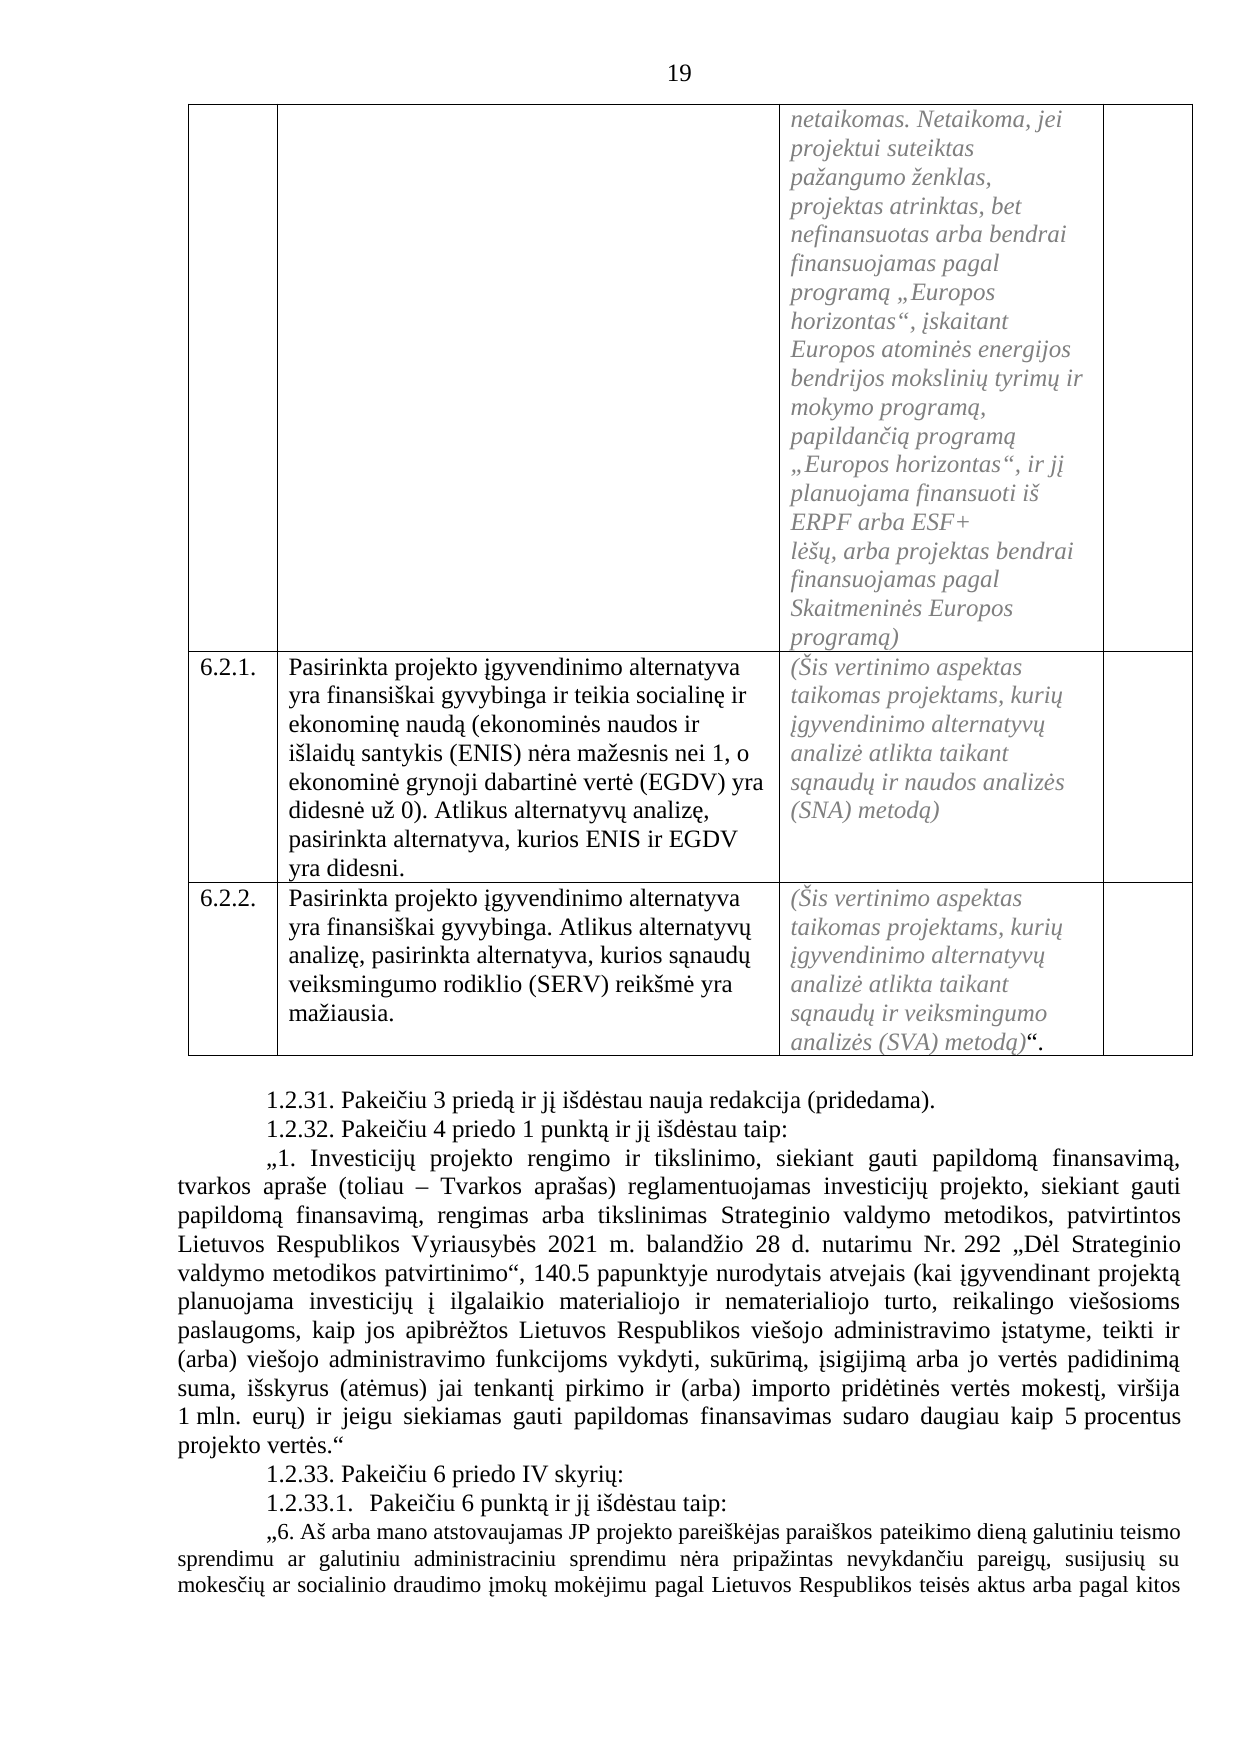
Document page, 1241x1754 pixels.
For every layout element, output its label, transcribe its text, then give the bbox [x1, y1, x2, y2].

table_header netaikomas. Netaikoma, jei projektui suteiktas pažangumo ženklas, projektas atrinktas, bet nefinansuotas arba bendrai finansuojamas pagal programą „Europos horizontas“, įskaitant Europos atominės energijos bendrijos mokslinių tyrimų ir mokymo programą, papildančią programą „Europos horizontas“, ir jį planuojama finansuoti iš ERPF arba ESF+ lėšų, arba projektas bendrai finansuojamas pagal Skaitmeninės Europos programą) [780, 105, 1103, 651]
table_header [1104, 105, 1192, 651]
table_cell 6.2.2. [189, 883, 277, 1055]
text 1.2.31. Pakeičiu 3 priedą ir jį išdėstau nauja redakcija (pridedama). [266, 1085, 1181, 1114]
table_header [189, 105, 277, 651]
text 1.2.33. Pakeičiu 6 priedo IV skyrių: [266, 1459, 1181, 1488]
table_cell (Šis vertinimo aspektas taikomas projektams, kurių įgyvendinimo alternatyvų analizė atlikta taikant sąnaudų ir veiksmingumo analizės (SVA) metodą)“. [780, 883, 1103, 1055]
table_cell [1104, 652, 1192, 882]
table_cell Pasirinkta projekto įgyvendinimo alternatyva yra finansiškai gyvybinga. Atlikus alternatyvų analizę, pasirinkta alternatyva, kurios sąnaudų veiksmingumo rodiklio (SERV) reikšmė yra mažiausia. [278, 883, 779, 1055]
table_cell [1104, 883, 1192, 1055]
table_cell Pasirinkta projekto įgyvendinimo alternatyva yra finansiškai gyvybinga ir teikia socialinę ir ekonominę naudą (ekonominės naudos ir išlaidų santykis (ENIS) nėra mažesnis nei 1, o ekonominė grynoji dabartinė vertė (EGDV) yra didesnė už 0). Atlikus alternatyvų analizę, pasirinkta alternatyva, kurios ENIS ir EGDV yra didesni. [278, 652, 779, 882]
text „6. Aš arba mano atstovaujamas JP projekto pareiškėjas paraiškos pateikimo dieną galutiniu teismo sprendimu ar galutiniu administraciniu sprendimu nėra pripažintas nevykdančiu pareigų, susijusių su mokesčių ar socialinio draudimo įmokų mokėjimu pagal Lietuvos Respublikos teisės aktus arba pagal kitos [177, 1516, 1181, 1598]
text 1.2.32. Pakeičiu 4 priedo 1 punktą ir jį išdėstau taip: [266, 1114, 1181, 1143]
text „1. Investicijų projekto rengimo ir tikslinimo, siekiant gauti papildomą finansavimą, tvarkos apraše (toliau – Tvarkos aprašas) reglamentuojamas investicijų projekto, siekiant gauti papildomą finansavimą, rengimas arba tikslinimas Strateginio valdymo metodikos, patvirtintos Lietuvos Respublikos Vyriausybės 2021 m. balandžio 28 d. nutarimu Nr. 292 „Dėl Strateginio valdymo metodikos patvirtinimo“, 140.5 papunktyje nurodytais atvejais (kai įgyvendinant projektą planuojama investicijų į ilgalaikio materialiojo ir nematerialiojo turto, reikalingo viešosioms paslaugoms, kaip jos apibrėžtos Lietuvos Respublikos viešojo administravimo įstatyme, teikti ir (arba) viešojo administravimo funkcijoms vykdyti, sukūrimą, įsigijimą arba jo vertės padidinimą suma, išskyrus (atėmus) jai tenkantį pirkimo ir (arba) importo pridėtinės vertės mokestį, viršija 1 mln. eurų) ir jeigu siekiamas gauti papildomas finansavimas sudaro daugiau kaip 5 procentus projekto vertės.“ [177, 1143, 1181, 1459]
table_cell (Šis vertinimo aspektas taikomas projektams, kurių įgyvendinimo alternatyvų analizė atlikta taikant sąnaudų ir naudos analizės (SNA) metodą) [780, 652, 1103, 882]
text 1.2.33.1. Pakeičiu 6 punktą ir jį išdėstau taip: [266, 1488, 1181, 1516]
table_cell 6.2.1. [189, 652, 277, 882]
table_header [278, 105, 779, 651]
